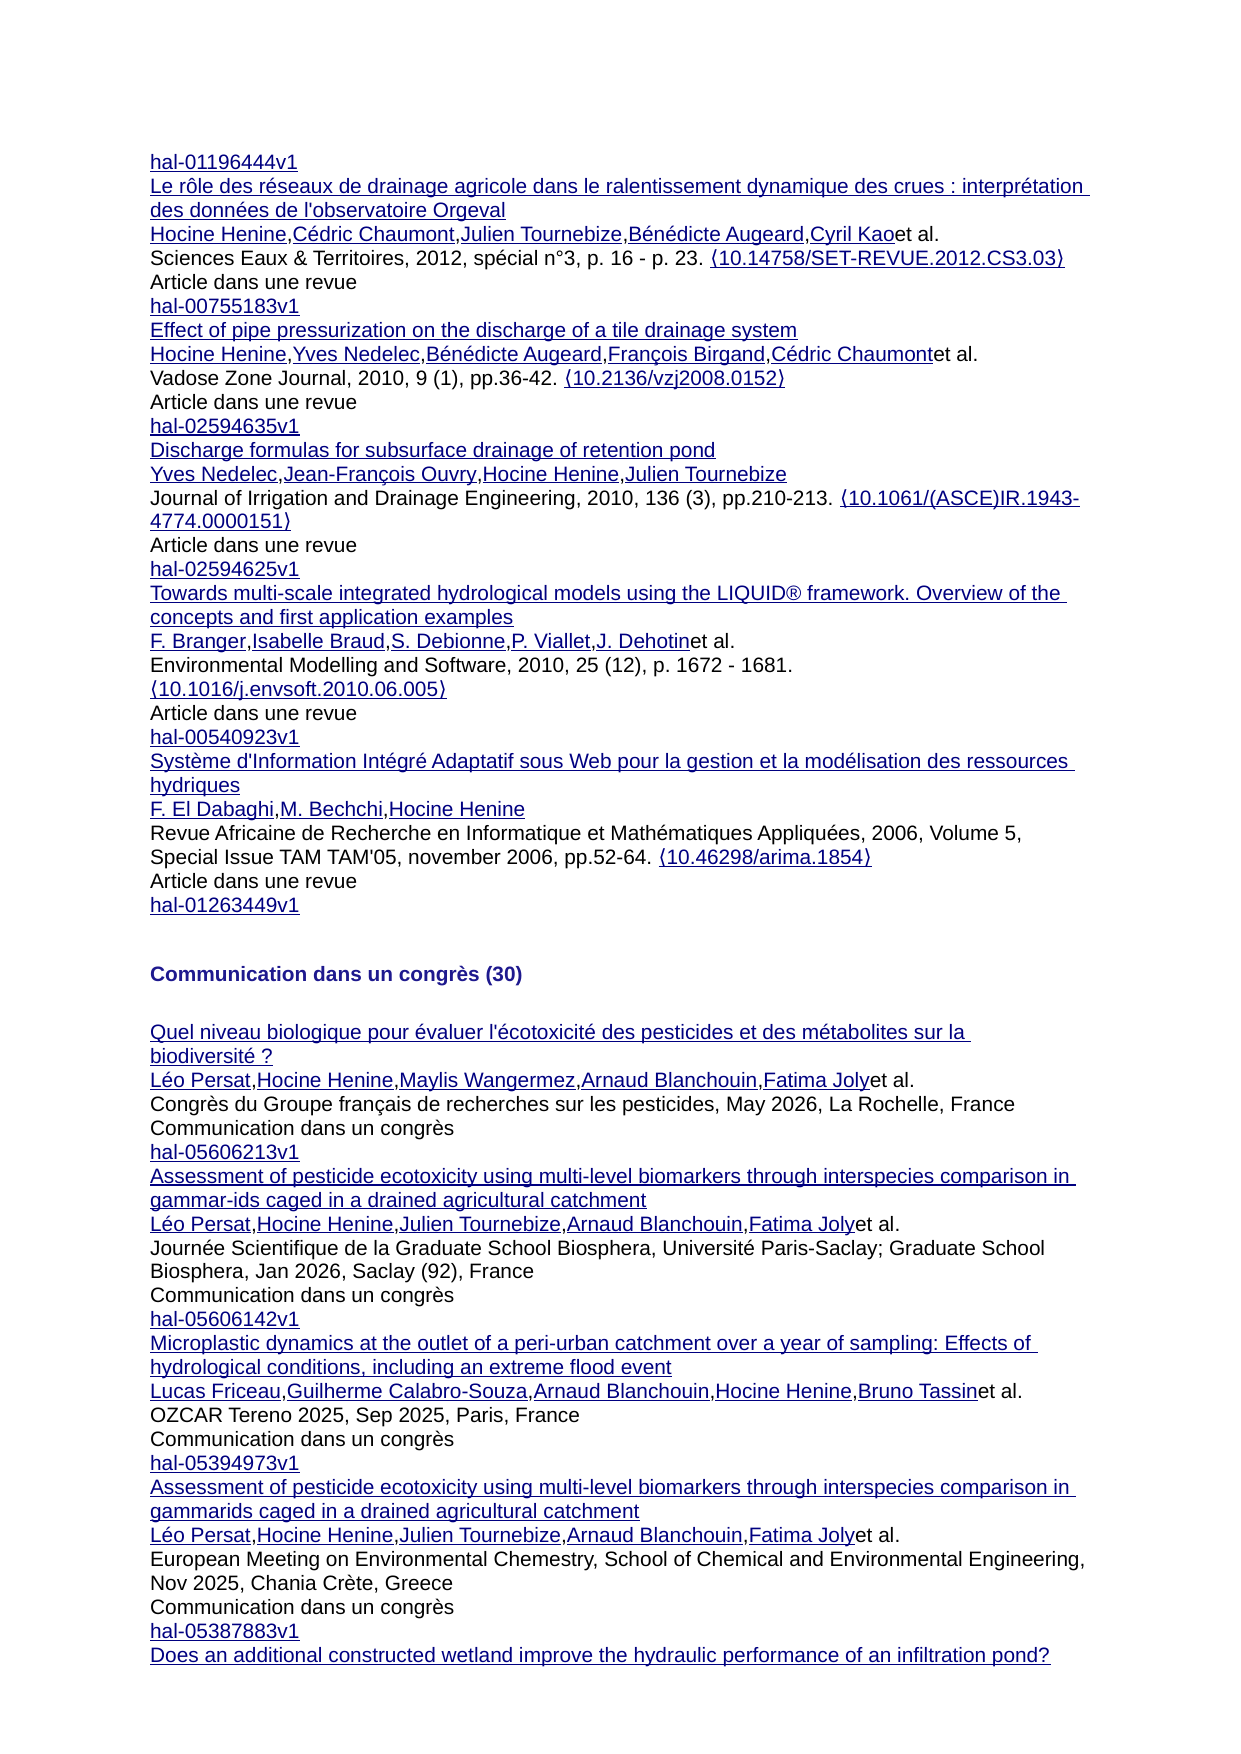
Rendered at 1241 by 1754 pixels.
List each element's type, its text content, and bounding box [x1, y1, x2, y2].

table_cell Discharge formulas for subsurface drainage of retention pond Yves Nedelec,Jean-François Ouvry,Hocine Henine,Julien Tournebize Journal of Irrigation and Drainage Engineering, 2010, 136 (3), pp.210-213. ⟨10.1061/(ASCE)IR.1943-4774.0000151⟩ Article dans une revue hal-02594625v1 [150, 438, 1090, 581]
subtitle Communication dans un congrès (30) [150, 961, 1090, 985]
table_cell des données de l'observatoire Orgeval Hocine Henine,Cédric Chaumont,Julien Tournebize,Bénédicte Augeard,Cyril Kaoet al. Sciences Eaux & Territoires, 2012, spécial n°3, p. 16 - p. 23. ⟨10.14758/SET-REVUE.2012.CS3.03⟩ Article dans une revue hal-00755183v1 [150, 196, 1090, 318]
table_cell Towards multi-scale integrated hydrological models using the LIQUID® framework. Overview of the concepts and first application examples F. Branger,Isabelle Braud,S. Debionne,P. Viallet,J. Dehotinet al. Environmental Modelling and Software, 2010, 25 (12), p. 1672 - 1681. ⟨10.1016/j.envsoft.2010.06.005⟩ Article dans une revue hal-00540923v1 [150, 581, 1090, 749]
table_cell Système d'Information Intégré Adaptatif sous Web pour la gestion et la modélisation des ressources hydriques F. El Dabaghi,M. Bechchi,Hocine Henine Revue Africaine de Recherche en Informatique et Mathématiques Appliquées, 2006, Volume 5, Special Issue TAM TAM'05, november 2006, pp.52-64. ⟨10.46298/arima.1854⟩ Article dans une revue hal-01263449v1 [150, 749, 1090, 917]
table_cell Effect of pipe pressurization on the discharge of a tile drainage system Hocine Henine,Yves Nedelec,Bénédicte Augeard,François Birgand,Cédric Chaumontet al. Vadose Zone Journal, 2010, 9 (1), pp.36-42. ⟨10.2136/vzj2008.0152⟩ Article dans une revue hal-02594635v1 [150, 318, 1090, 437]
table_cell hal-01196444v1 [150, 150, 1090, 174]
table_cell Does an additional constructed wetland improve the hydraulic performance of an infiltration pond? [150, 1643, 1090, 1667]
table_cell Microplastic dynamics at the outlet of a peri-urban catchment over a year of sampling: Effects of hydrological conditions, including an extreme flood event Lucas Friceau,Guilherme Calabro-Souza,Arnaud Blanchouin,Hocine Henine,Bruno Tassinet al. OZCAR Tereno 2025, Sep 2025, Paris, France Communication dans un congrès hal-05394973v1 [150, 1331, 1090, 1475]
table_cell Le rôle des réseaux de drainage agricole dans le ralentissement dynamique des crues : interprétation [150, 174, 1090, 195]
table_cell Assessment of pesticide ecotoxicity using multi-level biomarkers through interspecies comparison in gammarids caged in a drained agricultural catchment Léo Persat,Hocine Henine,Julien Tournebize,Arnaud Blanchouin,Fatima Jolyet al. European Meeting on Environmental Chemestry, School of Chemical and Environmental Engineering, Nov 2025, Chania Crète, Greece Communication dans un congrès hal-05387883v1 [150, 1475, 1090, 1643]
table_cell Assessment of pesticide ecotoxicity using multi-level biomarkers through interspecies comparison in gammar-ids caged in a drained agricultural catchment Léo Persat,Hocine Henine,Julien Tournebize,Arnaud Blanchouin,Fatima Jolyet al. Journée Scientifique de la Graduate School Biosphera, Université Paris-Saclay; Graduate School Biosphera, Jan 2026, Saclay (92), France Communication dans un congrès hal-05606142v1 [150, 1164, 1090, 1331]
table_header Quel niveau biologique pour évaluer l'écotoxicité des pesticides et des métabolites sur la biodiversité ? Léo Persat,Hocine Henine,Maylis Wangermez,Arnaud Blanchouin,Fatima Jolyet al. Congrès du Groupe français de recherches sur les pesticides, May 2026, La Rochelle, France Communication dans un congrès hal-05606213v1 [150, 1020, 1090, 1163]
